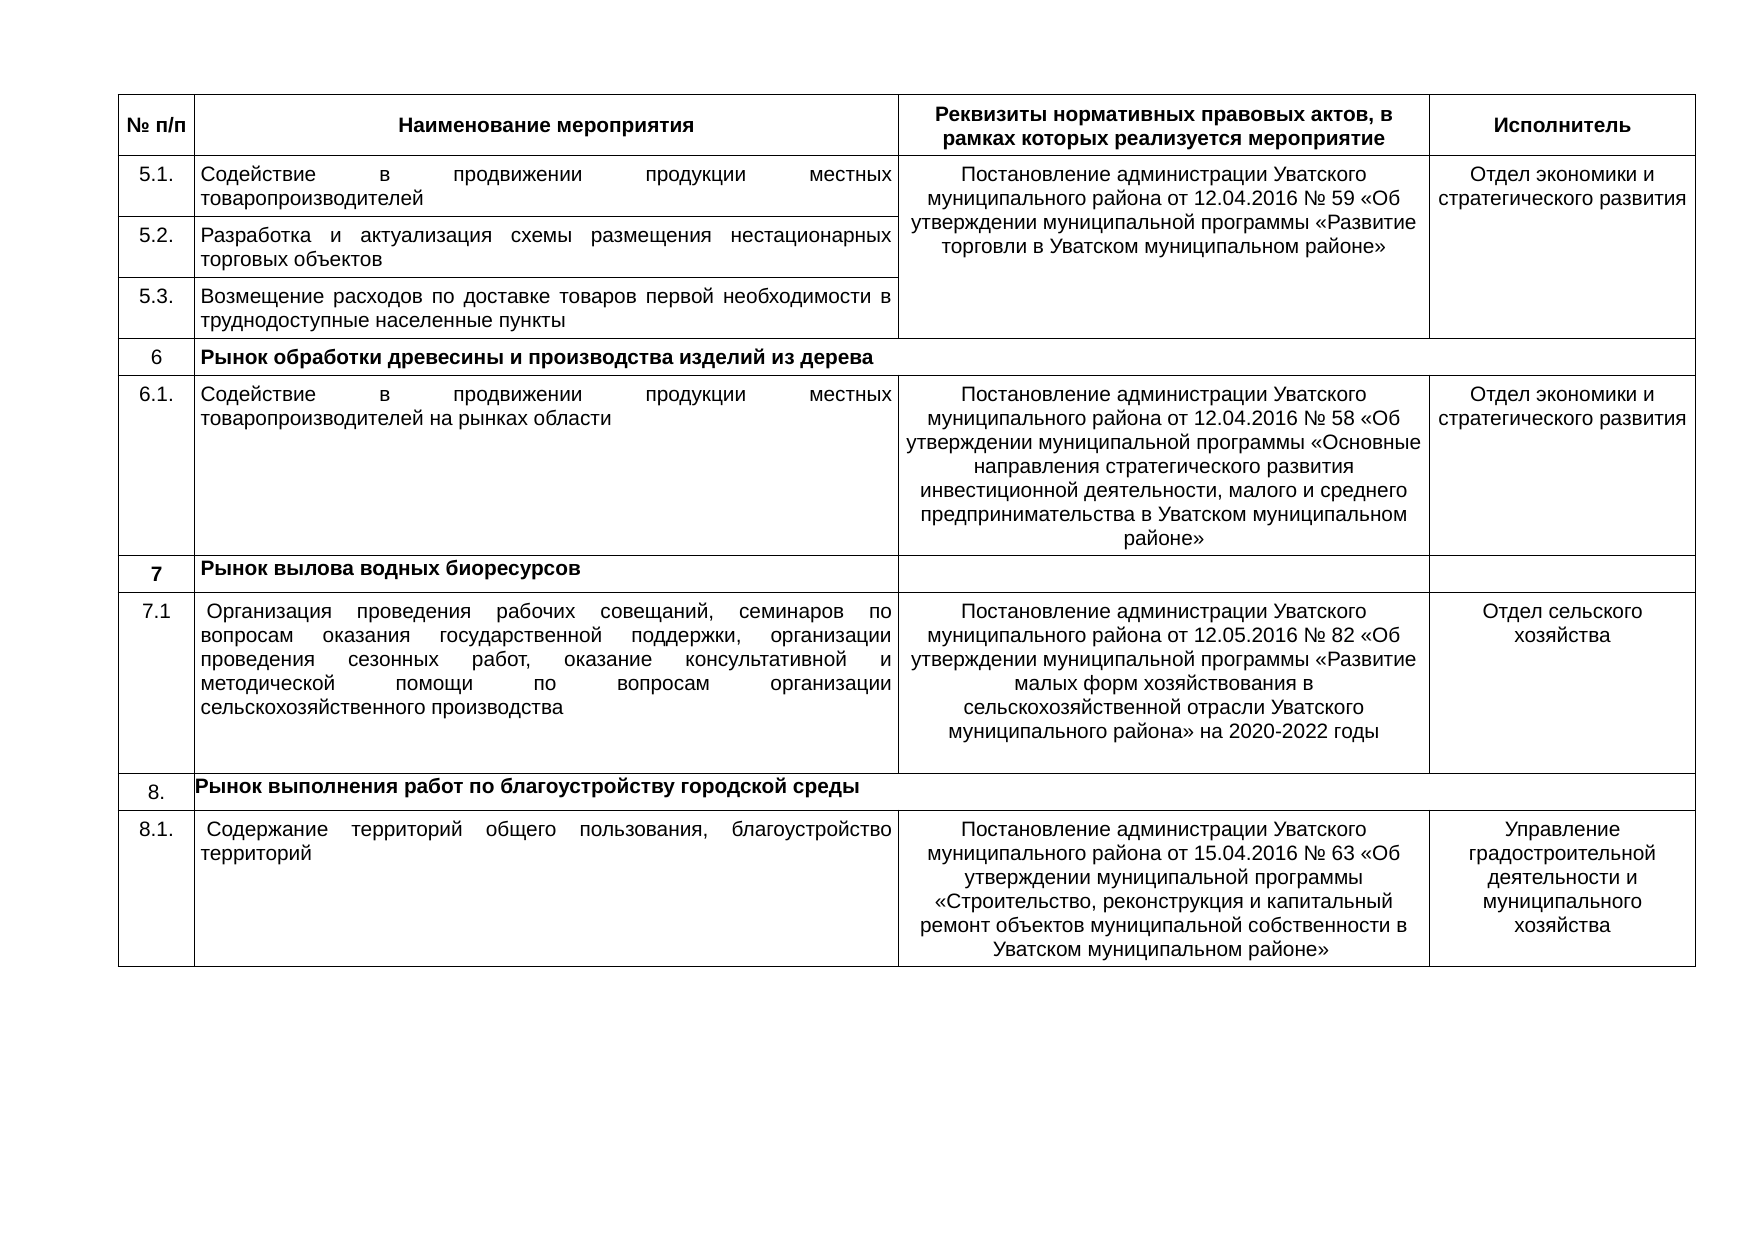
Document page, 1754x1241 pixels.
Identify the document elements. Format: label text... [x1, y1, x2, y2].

table_cell Организация проведения рабочих совещаний, семинаров по вопросам оказания государственной поддержки, организации проведения сезонных работ, оказание консультативной и методической помощи по вопросам организации сельскохозяйственного производства [195, 593, 898, 773]
table_cell 7 [119, 556, 194, 592]
table_cell Рынок выполнения работ по благоустройству городской среды [195, 774, 1695, 809]
table_cell Постановление администрации Уватского муниципального района от 12.04.2016 № 58 «Об утверждении муниципальной программы «Основные направления стратегического развития инвестиционной деятельности, малого и среднего предпринимательства в Уватском муниципальном районе» [899, 376, 1429, 555]
table_cell Рынок обработки древесины и производства изделий из дерева [195, 339, 1695, 374]
table_cell 6 [119, 339, 194, 374]
table_cell 7.1 [119, 593, 194, 773]
table_cell [899, 556, 1429, 592]
table_cell Постановление администрации Уватского муниципального района от 12.05.2016 № 82 «Об утверждении муниципальной программы «Развитие малых форм хозяйствования в сельскохозяйственной отрасли Уватского муниципального района» на 2020-2022 годы [899, 593, 1429, 773]
table_cell 5.2. [119, 217, 194, 277]
table_cell Возмещение расходов по доставке товаров первой необходимости в труднодоступные населенные пункты [195, 278, 898, 338]
table_cell Содействие в продвижении продукции местных товаропроизводителей [195, 156, 898, 216]
table_cell Содействие в продвижении продукции местных товаропроизводителей на рынках области [195, 376, 898, 555]
table_cell Постановление администрации Уватского муниципального района от 15.04.2016 № 63 «Об утверждении муниципальной программы «Строительство, реконструкция и капитальный ремонт объектов муниципальной собственности в Уватском муниципальном районе» [899, 811, 1429, 966]
table_cell Отдел экономики и стратегического развития [1430, 376, 1695, 555]
table_header Реквизиты нормативных правовых актов, в рамках которых реализуется мероприятие [899, 95, 1429, 155]
table_cell [1430, 556, 1695, 592]
table_cell 8.1. [119, 811, 194, 966]
table_cell Разработка и актуализация схемы размещения нестационарных торговых объектов [195, 217, 898, 277]
table_cell Содержание территорий общего пользования, благоустройство территорий [195, 811, 898, 966]
table_cell 5.1. [119, 156, 194, 216]
table_header № п/п [119, 95, 194, 155]
table_cell Отдел сельского хозяйства [1430, 593, 1695, 773]
table_cell Рынок вылова водных биоресурсов [195, 556, 898, 592]
table_cell 5.3. [119, 278, 194, 338]
table_header Наименование мероприятия [195, 95, 898, 155]
table_cell 8. [119, 774, 194, 809]
table_cell 6.1. [119, 376, 194, 555]
table_header Исполнитель [1430, 95, 1695, 155]
table_cell Управление градостроительной деятельности и муниципального хозяйства [1430, 811, 1695, 966]
table_cell Отдел экономики и стратегического развития [1430, 156, 1695, 338]
table_cell Постановление администрации Уватского муниципального района от 12.04.2016 № 59 «Об утверждении муниципальной программы «Развитие торговли в Уватском муниципальном районе» [899, 156, 1429, 338]
